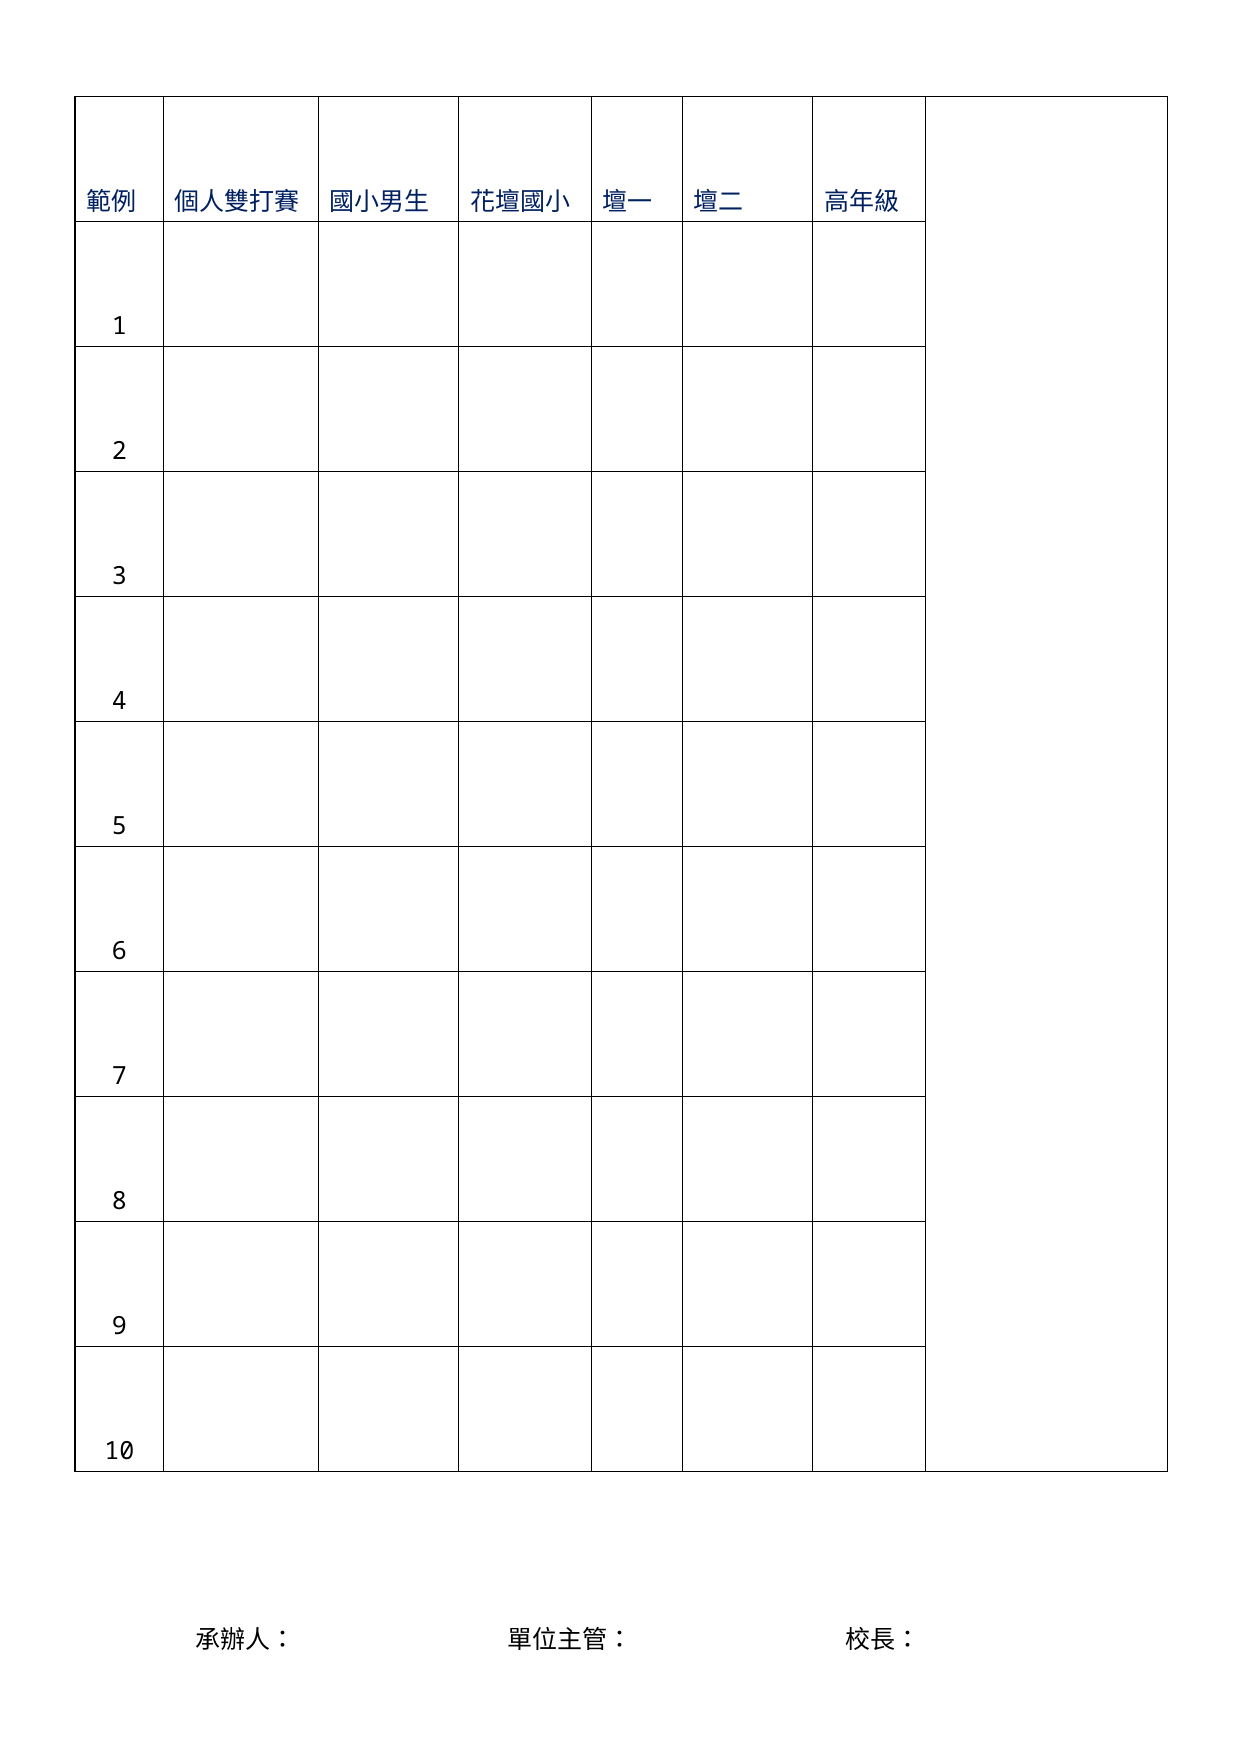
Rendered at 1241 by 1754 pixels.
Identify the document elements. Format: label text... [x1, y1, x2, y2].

table_cell [319, 722, 458, 846]
table_cell 壇二 [683, 97, 812, 221]
table_cell [683, 847, 812, 971]
table_cell 壇一 [592, 97, 682, 221]
table_cell [592, 722, 682, 846]
table_cell [592, 1222, 682, 1346]
table_cell [164, 347, 318, 471]
table_cell [459, 847, 591, 971]
table_cell 範例 [76, 97, 163, 221]
table_cell [813, 972, 925, 1096]
table_cell [592, 1097, 682, 1221]
table_cell [459, 1347, 591, 1471]
table_cell [319, 972, 458, 1096]
table_cell [592, 847, 682, 971]
table_cell [683, 722, 812, 846]
table_cell 4 [76, 597, 163, 721]
table_cell 6 [76, 847, 163, 971]
table_cell 1 [76, 222, 163, 346]
table_cell [683, 1097, 812, 1221]
table_cell [319, 1347, 458, 1471]
table_cell [592, 972, 682, 1096]
table_cell [683, 1222, 812, 1346]
table_cell [319, 472, 458, 596]
table_cell [813, 1222, 925, 1346]
table_cell [164, 222, 318, 346]
table_cell 花壇國小 [459, 97, 591, 221]
table_cell 10 [76, 1347, 163, 1471]
table_cell [459, 1222, 591, 1346]
table_cell [813, 1097, 925, 1221]
table_cell 7 [76, 972, 163, 1096]
table_cell [319, 222, 458, 346]
table_cell [813, 472, 925, 596]
table_cell 個人雙打賽 [164, 97, 318, 221]
table_cell [813, 1347, 925, 1471]
table_cell [459, 1097, 591, 1221]
table_cell [683, 597, 812, 721]
text 承辦人： 單位主管： 校長： [75, 1596, 1165, 1658]
table_cell [813, 347, 925, 471]
table_cell [459, 472, 591, 596]
table_cell [459, 222, 591, 346]
table_cell [683, 472, 812, 596]
table_cell 3 [76, 472, 163, 596]
table_cell [459, 597, 591, 721]
table_cell [164, 972, 318, 1096]
table_cell [813, 722, 925, 846]
table_cell [683, 222, 812, 346]
table_cell [459, 722, 591, 846]
table_cell [926, 97, 1167, 1471]
table_cell [592, 472, 682, 596]
table_cell [319, 1097, 458, 1221]
table_cell [592, 1347, 682, 1471]
table_cell 2 [76, 347, 163, 471]
table_cell [683, 347, 812, 471]
table_cell [813, 222, 925, 346]
table_cell [459, 347, 591, 471]
table_cell [164, 1097, 318, 1221]
table_cell [592, 597, 682, 721]
table_cell [164, 1347, 318, 1471]
table_cell [592, 347, 682, 471]
table_cell [164, 472, 318, 596]
table_cell [164, 597, 318, 721]
table_cell 高年級 [813, 97, 925, 221]
table_cell [319, 597, 458, 721]
table_cell [459, 972, 591, 1096]
table_cell [683, 1347, 812, 1471]
table_cell [592, 222, 682, 346]
table_cell [813, 847, 925, 971]
table_cell [319, 847, 458, 971]
table_cell [164, 1222, 318, 1346]
table_cell 8 [76, 1097, 163, 1221]
table_cell [683, 972, 812, 1096]
table_cell 國小男生 [319, 97, 458, 221]
table_cell 5 [76, 722, 163, 846]
table_cell 9 [76, 1222, 163, 1346]
table_cell [164, 847, 318, 971]
table_cell [319, 347, 458, 471]
table_cell [164, 722, 318, 846]
table_cell [813, 597, 925, 721]
table_cell [319, 1222, 458, 1346]
